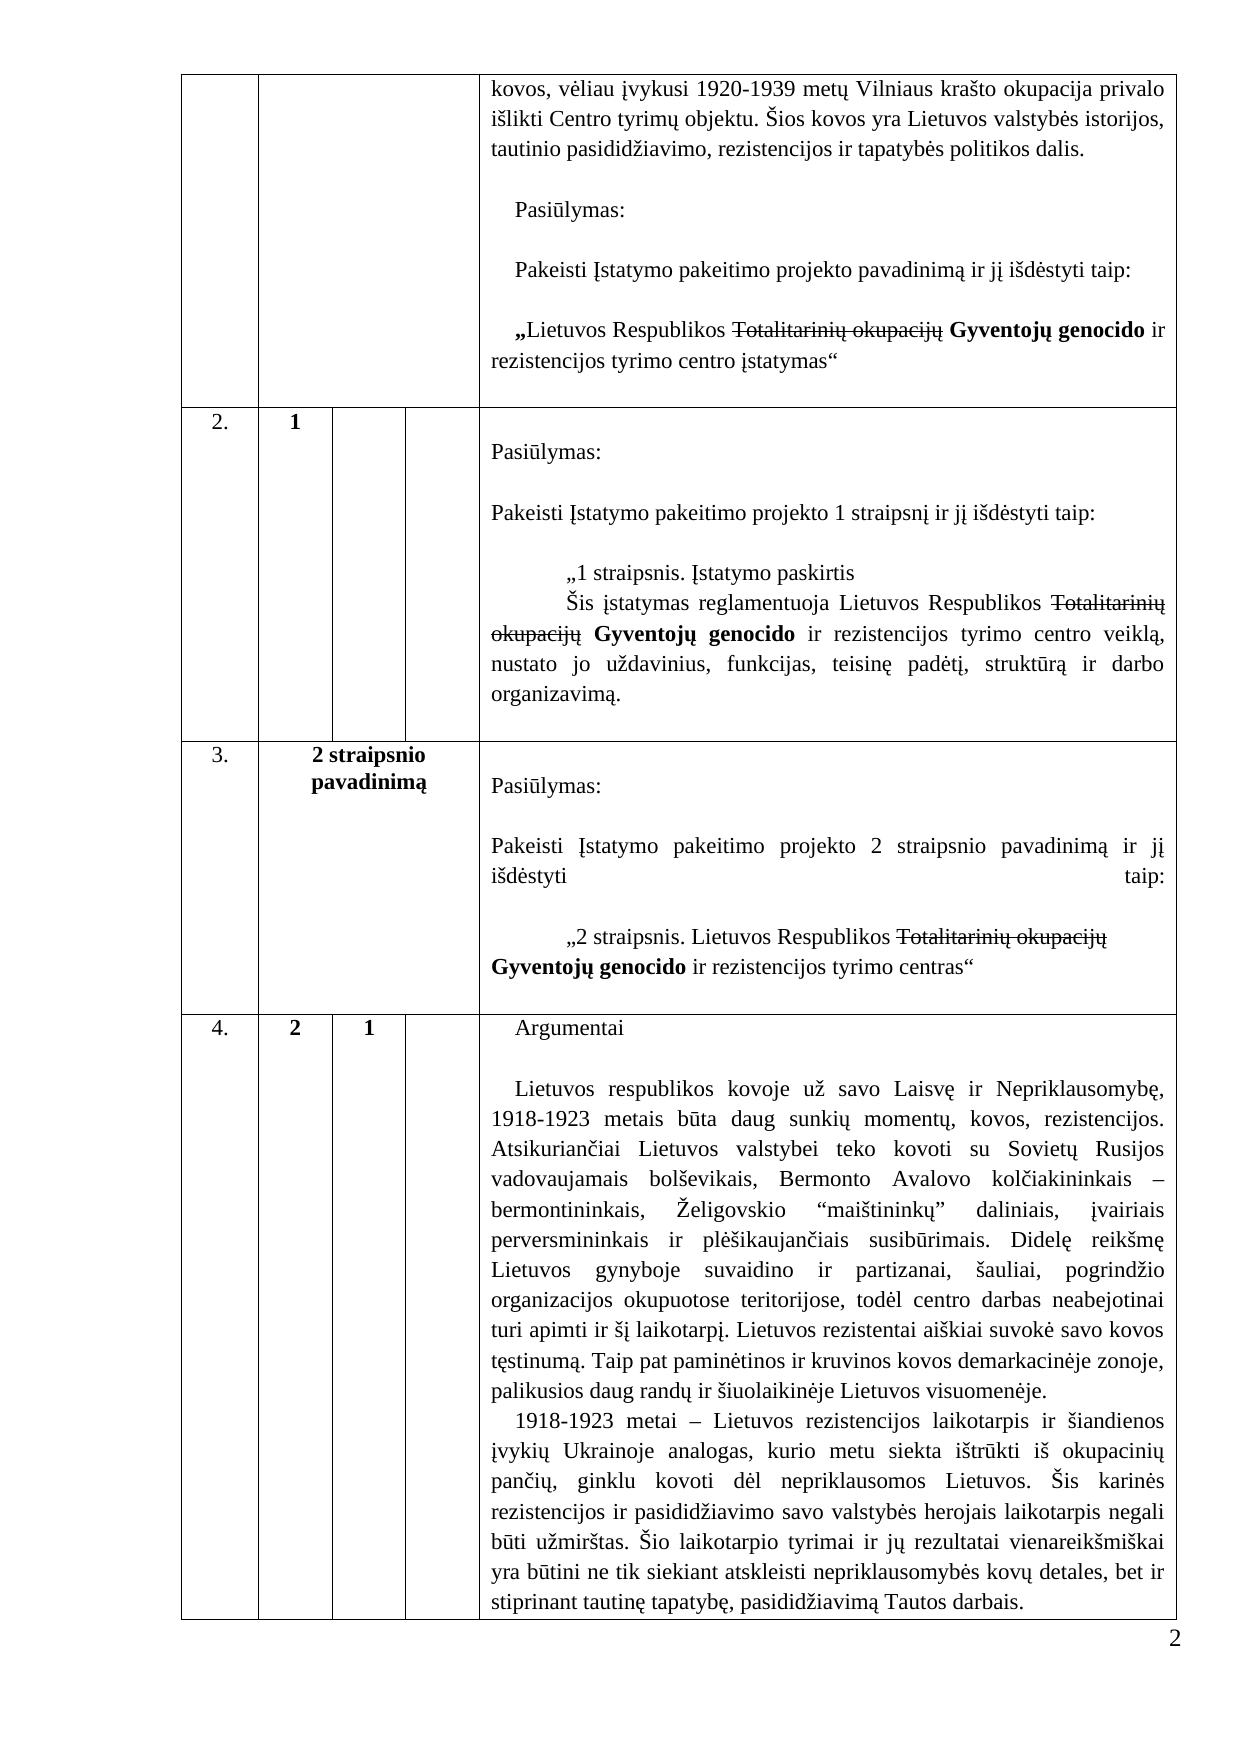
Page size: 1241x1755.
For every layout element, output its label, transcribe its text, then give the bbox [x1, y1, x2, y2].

table_cell [406, 408, 479, 741]
table_cell 2 [259, 1015, 332, 1619]
table_cell 2 straipsnio pavadinimą [259, 742, 479, 1013]
table_cell Pasiūlymas: Pakeisti Įstatymo pakeitimo projekto 1 straipsnį ir jį išdėstyti taip: „1 straipsnis. Įstatymo paskirtis Šis įstatymas reglamentuoja Lietuvos Respublikos Totalitarinių okupacijų Gyventojų genocido ir rezistencijos tyrimo centro veiklą, nustato jo uždavinius, funkcijas, teisinę padėtį, struktūrą ir darbo organizavimą. [480, 408, 1176, 741]
table_cell Pasiūlymas: Pakeisti Įstatymo pakeitimo projekto 2 straipsnio pavadinimą ir jį išdėstyti taip: „2 straipsnis. Lietuvos Respublikos Totalitarinių okupacijų Gyventojų genocido ir rezistencijos tyrimo centras“ [480, 742, 1176, 1013]
table_cell 4. [182, 1015, 258, 1619]
table_cell [259, 75, 479, 407]
table_cell 1 [333, 1015, 405, 1619]
table_cell 3. [182, 742, 258, 1013]
table_cell kovos, vėliau įvykusi 1920-1939 metų Vilniaus krašto okupacija privalo išlikti Centro tyrimų objektu. Šios kovos yra Lietuvos valstybės istorijos, tautinio pasididžiavimo, rezistencijos ir tapatybės politikos dalis. Pasiūlymas: Pakeisti Įstatymo pakeitimo projekto pavadinimą ir jį išdėstyti taip: „Lietuvos Respublikos Totalitarinių okupacijų Gyventojų genocido ir rezistencijos tyrimo centro įstatymas“ [480, 75, 1176, 407]
table_cell [333, 408, 405, 741]
table_cell 1 [259, 408, 332, 741]
table_cell Argumentai Lietuvos respublikos kovoje už savo Laisvę ir Nepriklausomybę, 1918-1923 metais būta daug sunkių momentų, kovos, rezistencijos. Atsikuriančiai Lietuvos valstybei teko kovoti su Sovietų Rusijos vadovaujamais bolševikais, Bermonto Avalovo kolčiakininkais – bermontininkais, Želigovskio “maištininkų” daliniais, įvairiais perversmininkais ir plėšikaujančiais susibūrimais. Didelę reikšmę Lietuvos gynyboje suvaidino ir partizanai, šauliai, pogrindžio organizacijos okupuotose teritorijose, todėl centro darbas neabejotinai turi apimti ir šį laikotarpį. Lietuvos rezistentai aiškiai suvokė savo kovos tęstinumą. Taip pat paminėtinos ir kruvinos kovos demarkacinėje zonoje, palikusios daug randų ir šiuolaikinėje Lietuvos visuomenėje. 1918-1923 metai – Lietuvos rezistencijos laikotarpis ir šiandienos įvykių Ukrainoje analogas, kurio metu siekta ištrūkti iš okupacinių pančių, ginklu kovoti dėl nepriklausomos Lietuvos. Šis karinės rezistencijos ir pasididžiavimo savo valstybės herojais laikotarpis negali būti užmirštas. Šio laikotarpio tyrimai ir jų rezultatai vienareikšmiškai yra būtini ne tik siekiant atskleisti nepriklausomybės kovų detales, bet ir stiprinant tautinę tapatybę, pasididžiavimą Tautos darbais. [480, 1015, 1176, 1619]
table_cell [182, 75, 258, 407]
table_cell [406, 1015, 479, 1619]
table_cell 2. [182, 408, 258, 741]
